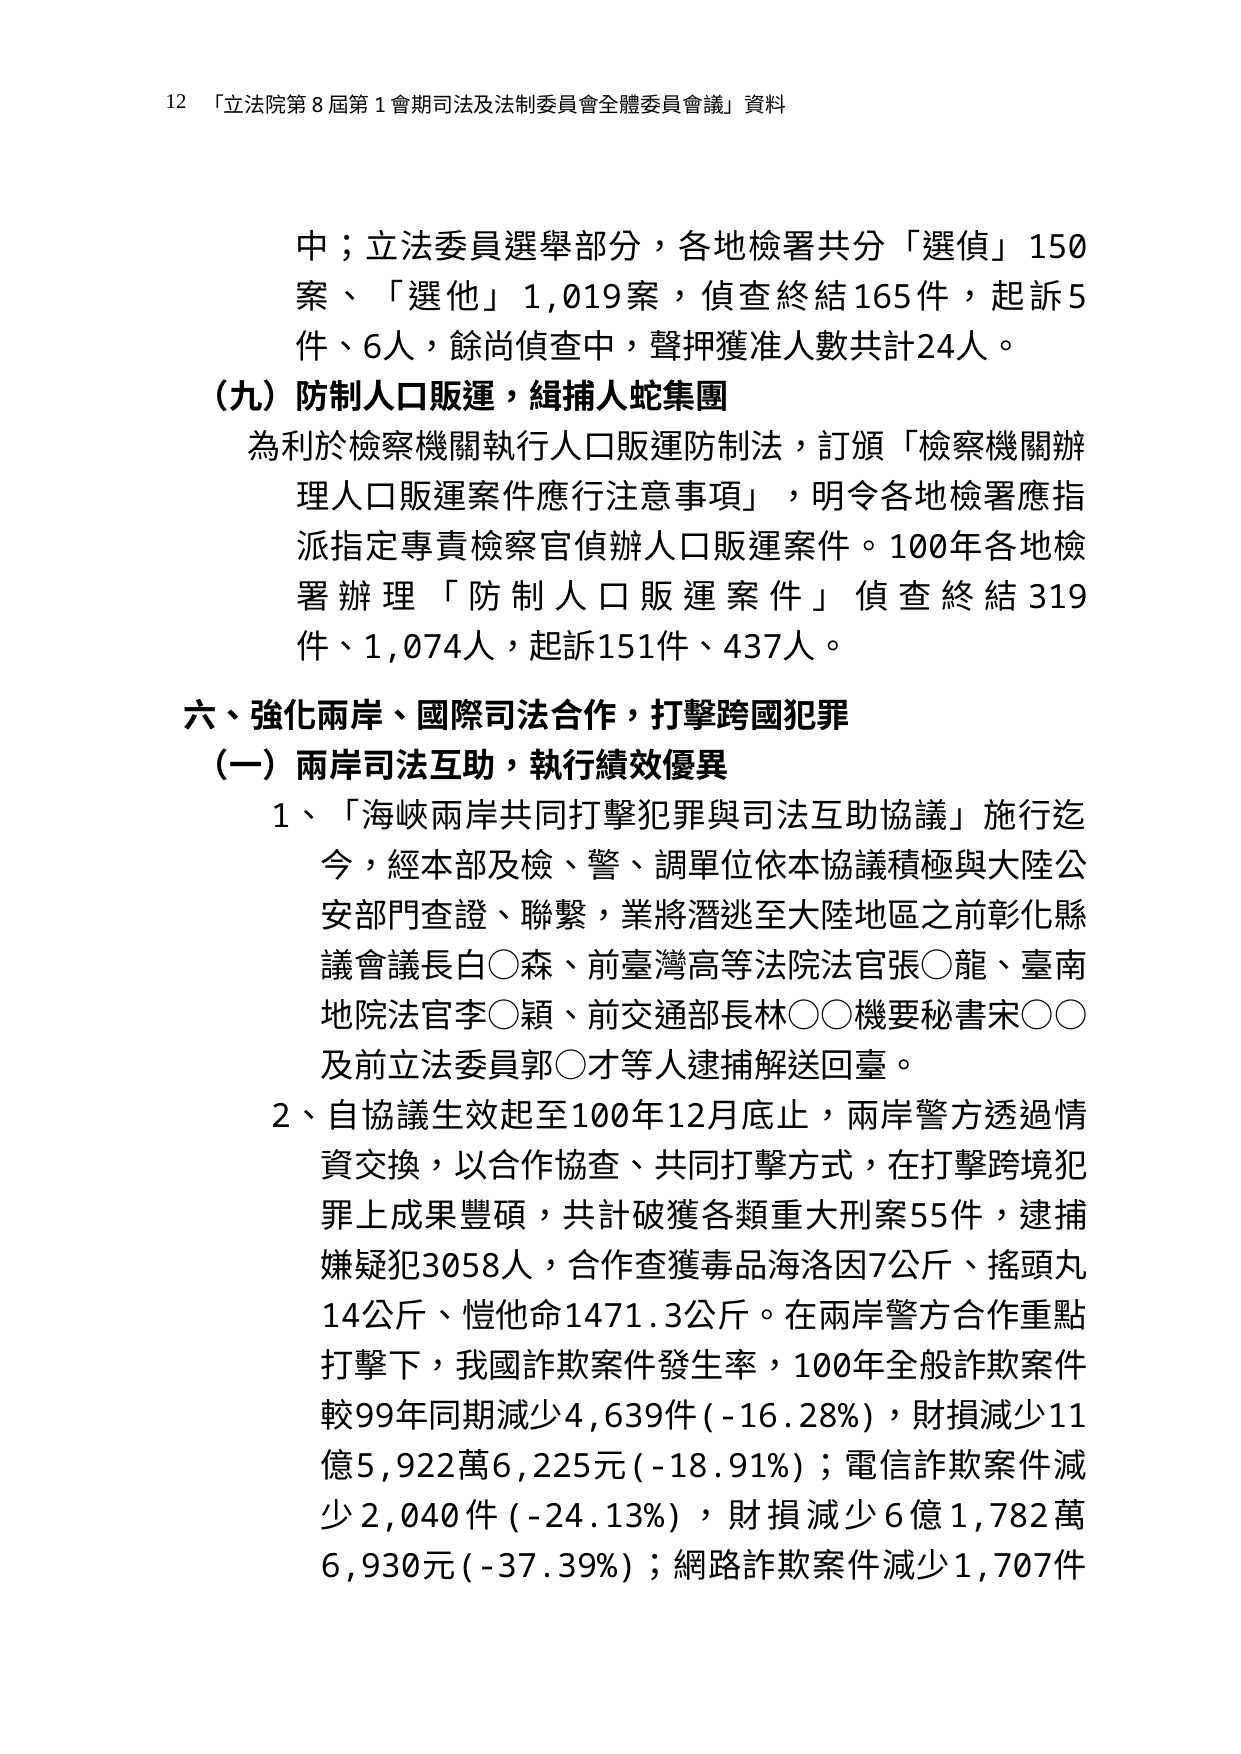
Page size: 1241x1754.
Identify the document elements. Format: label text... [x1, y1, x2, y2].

text 六、強化兩岸、國際司法合作，打擊跨國犯罪 [183, 688, 1087, 738]
text 2、自協議生效起至100年12月底止，兩岸警方透過情資交換，以合作協查、共同打擊方式，在打擊跨境犯罪上成果豐碩，共計破獲各類重大刑案55件，逮捕嫌疑犯3058人，合作查獲毒品海洛因7公斤、搖頭丸14公斤、愷他命1471.3公斤。在兩岸警方合作重點打擊下，我國詐欺案件發生率，100年全般詐欺案件較99年同期減少4,639件(-16.28%)，財損減少11億5,922萬6,225元(-18.91%)；電信詐欺案件減少2,040件(-24.13%)，財損減少6億1,782萬6,930元(-37.39%)；網路詐欺案件減少1,707件 [271, 1088, 1087, 1588]
text （九）防制人口販運，緝捕人蛇集團 [196, 369, 1087, 419]
text 為利於檢察機關執行人口販運防制法，訂頒「檢察機關辦理人口販運案件應行注意事項」，明令各地檢署應指派指定專責檢察官偵辦人口販運案件。100年各地檢署辦理「防制人口販運案件」偵查終結319件、1,074人，起訴151件、437人。 [196, 419, 1087, 669]
text 1、「海峽兩岸共同打擊犯罪與司法互助協議」施行迄今，經本部及檢、警、調單位依本協議積極與大陸公安部門查證、聯繫，業將潛逃至大陸地區之前彰化縣議會議長白○森、前臺灣高等法院法官張○龍、臺南地院法官李○穎、前交通部長林○○機要秘書宋○○及前立法委員郭○才等人逮捕解送回臺。 [271, 788, 1087, 1088]
text 中；立法委員選舉部分，各地檢署共分「選偵」150案、「選他」1,019案，偵查終結165件，起訴5件、6人，餘尚偵查中，聲押獲准人數共計24人。 [196, 219, 1087, 369]
text （一）兩岸司法互助，執行績效優異 [196, 738, 1087, 788]
